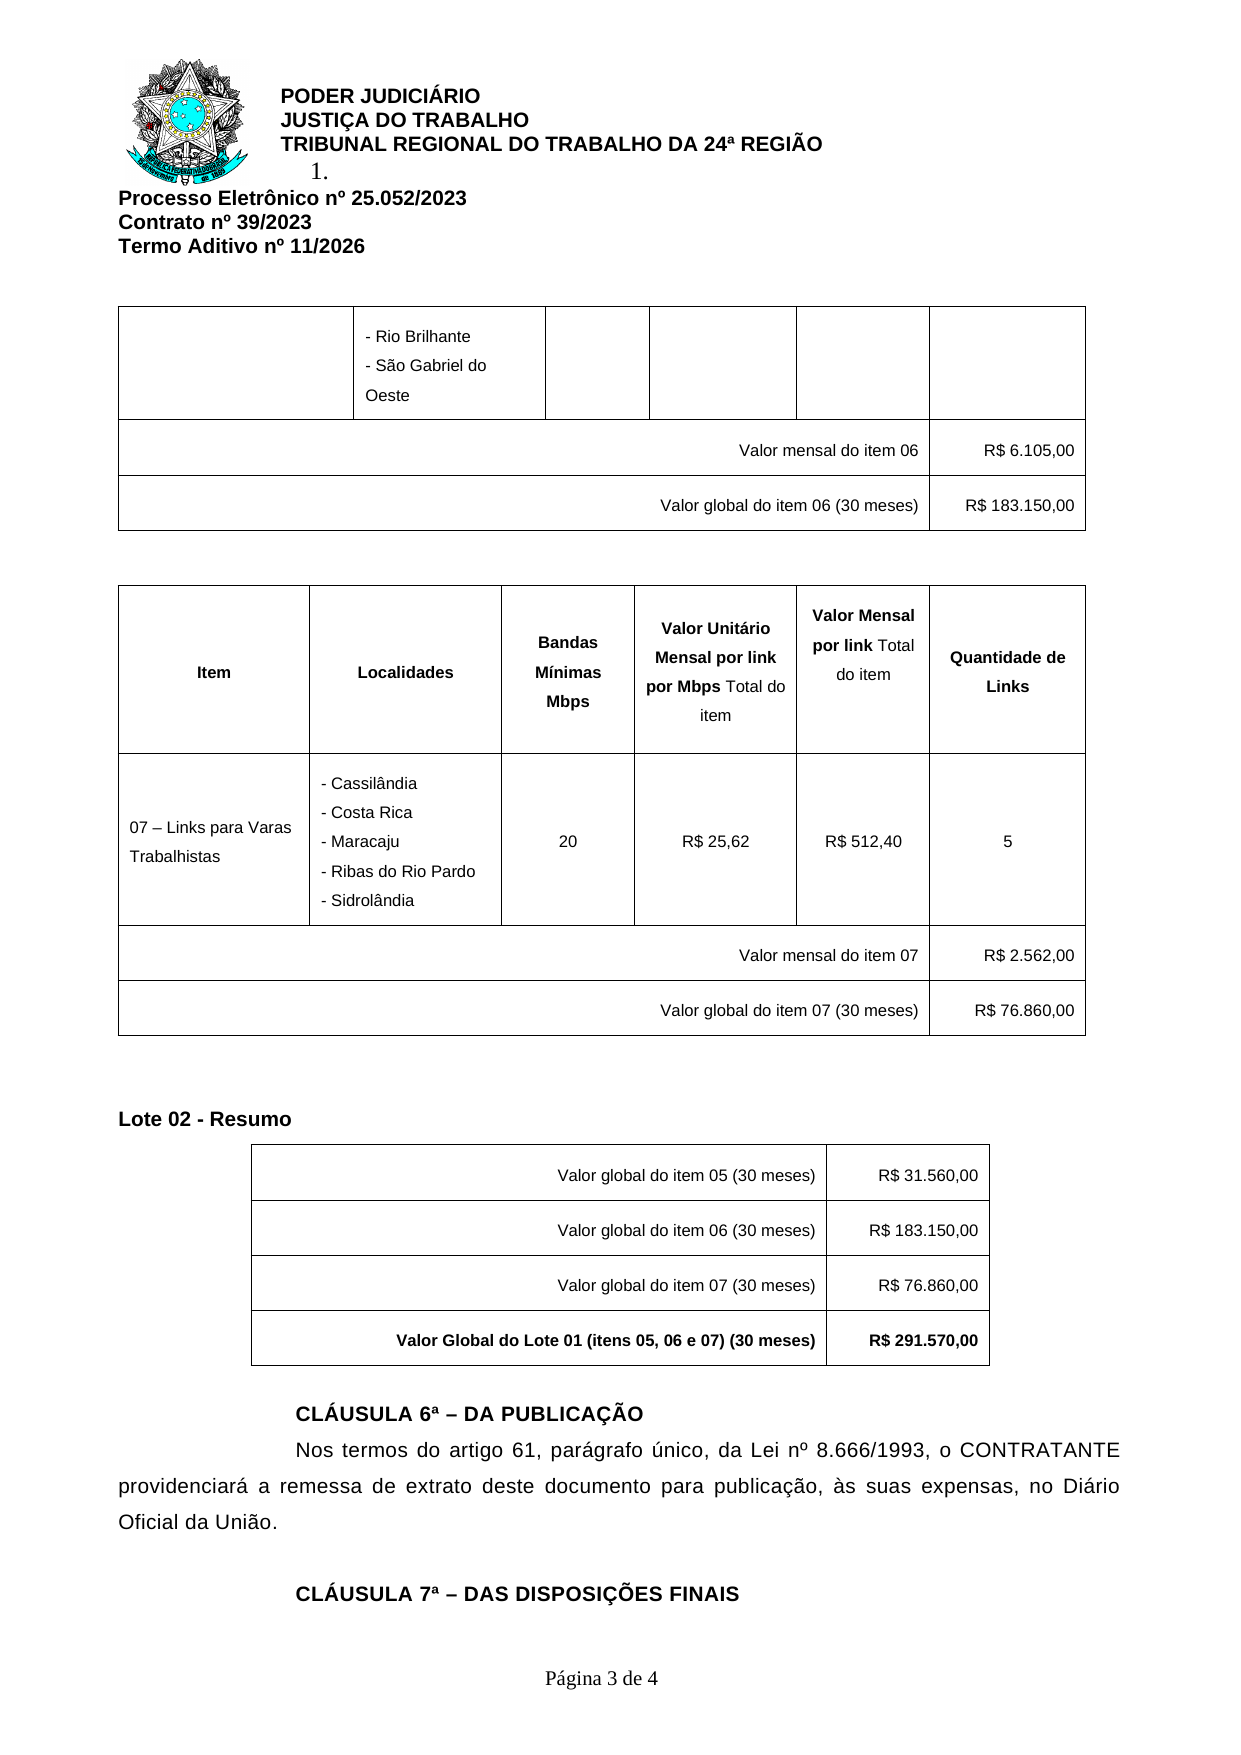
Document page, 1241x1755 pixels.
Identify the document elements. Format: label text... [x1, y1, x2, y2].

table_header Valor Mensal por link Total do item [797, 586, 929, 753]
table_cell R$ 25,62 [635, 754, 796, 924]
table_cell Valor global do item 06 (30 meses) [119, 476, 929, 530]
table_header R$ 31.560,00 [827, 1145, 989, 1199]
table_cell - Cassilândia - Costa Rica - Maracaju - Ribas do Rio Pardo - Sidrolândia [310, 754, 501, 924]
table_cell [930, 307, 1085, 419]
table_cell [650, 307, 796, 419]
table_cell R$ 183.150,00 [930, 476, 1085, 530]
table_cell Valor global do item 07 (30 meses) [119, 981, 929, 1035]
table_cell Valor global do item 06 (30 meses) [252, 1201, 826, 1255]
table_cell Valor mensal do item 06 [119, 420, 929, 474]
text Nos termos do artigo 61, parágrafo único, da Lei nº 8.666/1993, o CONTRATANTE providenciará a remessa de extrato deste documento para publicação, às suas expensas, no Diário Oficial da União. [118, 1438, 1122, 1534]
table_header Quantidade de Links [930, 586, 1085, 753]
table_cell 5 [930, 754, 1085, 924]
table_cell R$ 6.105,00 [930, 420, 1085, 474]
table_cell R$ 183.150,00 [827, 1201, 989, 1255]
table_cell R$ 76.860,00 [930, 981, 1085, 1035]
table_header Localidades [310, 586, 501, 753]
table_cell Valor mensal do item 07 [119, 926, 929, 980]
table_cell R$ 76.860,00 [827, 1256, 989, 1310]
table_header Valor Unitário Mensal por link por Mbps Total do item [635, 586, 796, 753]
table_header Valor global do item 05 (30 meses) [252, 1145, 826, 1199]
table_cell R$ 2.562,00 [930, 926, 1085, 980]
table_header Bandas Mínimas Mbps [502, 586, 634, 753]
text Lote 02 - Resumo [118, 1103, 1122, 1132]
table_cell Valor Global do Lote 01 (itens 05, 06 e 07) (30 meses) [252, 1311, 826, 1365]
table_cell R$ 291.570,00 [827, 1311, 989, 1365]
table_cell [797, 307, 929, 419]
table_cell Valor global do item 07 (30 meses) [252, 1256, 826, 1310]
table_cell 20 [502, 754, 634, 924]
table_cell [119, 307, 353, 419]
table_cell 07 – Links para Varas Trabalhistas [119, 754, 309, 924]
table_cell R$ 512,40 [797, 754, 929, 924]
table_header Item [119, 586, 309, 753]
text CLÁUSULA 6ª – DA PUBLICAÇÃO [118, 1402, 1122, 1426]
table_cell - Rio Brilhante - São Gabriel do Oeste [354, 307, 545, 419]
table_cell [546, 307, 649, 419]
text CLÁUSULA 7ª – DAS DISPOSIÇÕES FINAIS [118, 1582, 1122, 1606]
